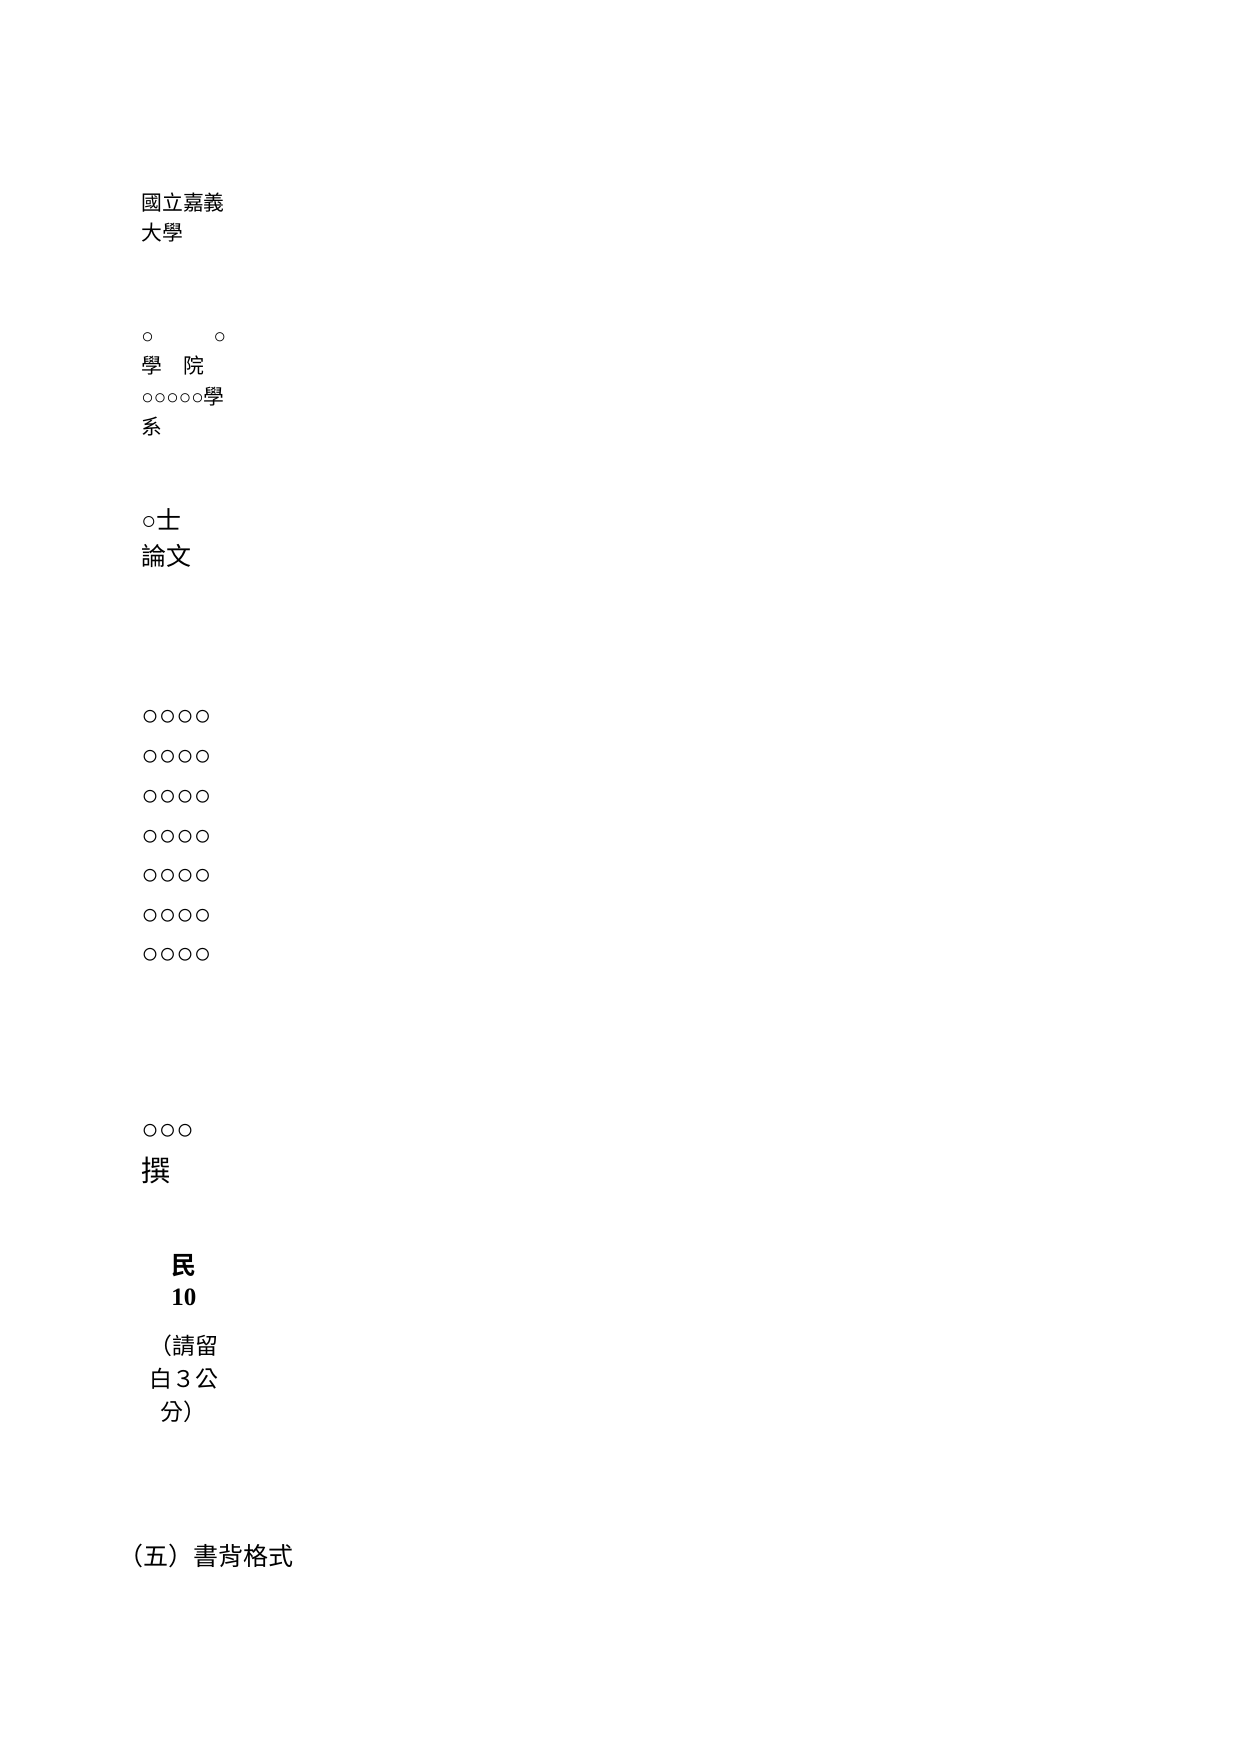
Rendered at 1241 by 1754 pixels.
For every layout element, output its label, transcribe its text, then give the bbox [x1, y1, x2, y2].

table_cell （請留白３公分） [118, 1321, 249, 1433]
table_cell ○○○ 撰 [118, 1061, 249, 1235]
table_cell ○○○○○○○○○○○○○○○○○○○○○○○○○○○○ [118, 606, 249, 1061]
table_cell ○士 論文 [118, 467, 249, 606]
table_cell ○ ○ 學 院 ○○○○○學系 [118, 295, 249, 467]
text （五）書背格式 [118, 1512, 1156, 1575]
table_cell 民 10 [118, 1235, 249, 1321]
table_cell 國立嘉義大學 [118, 138, 249, 295]
